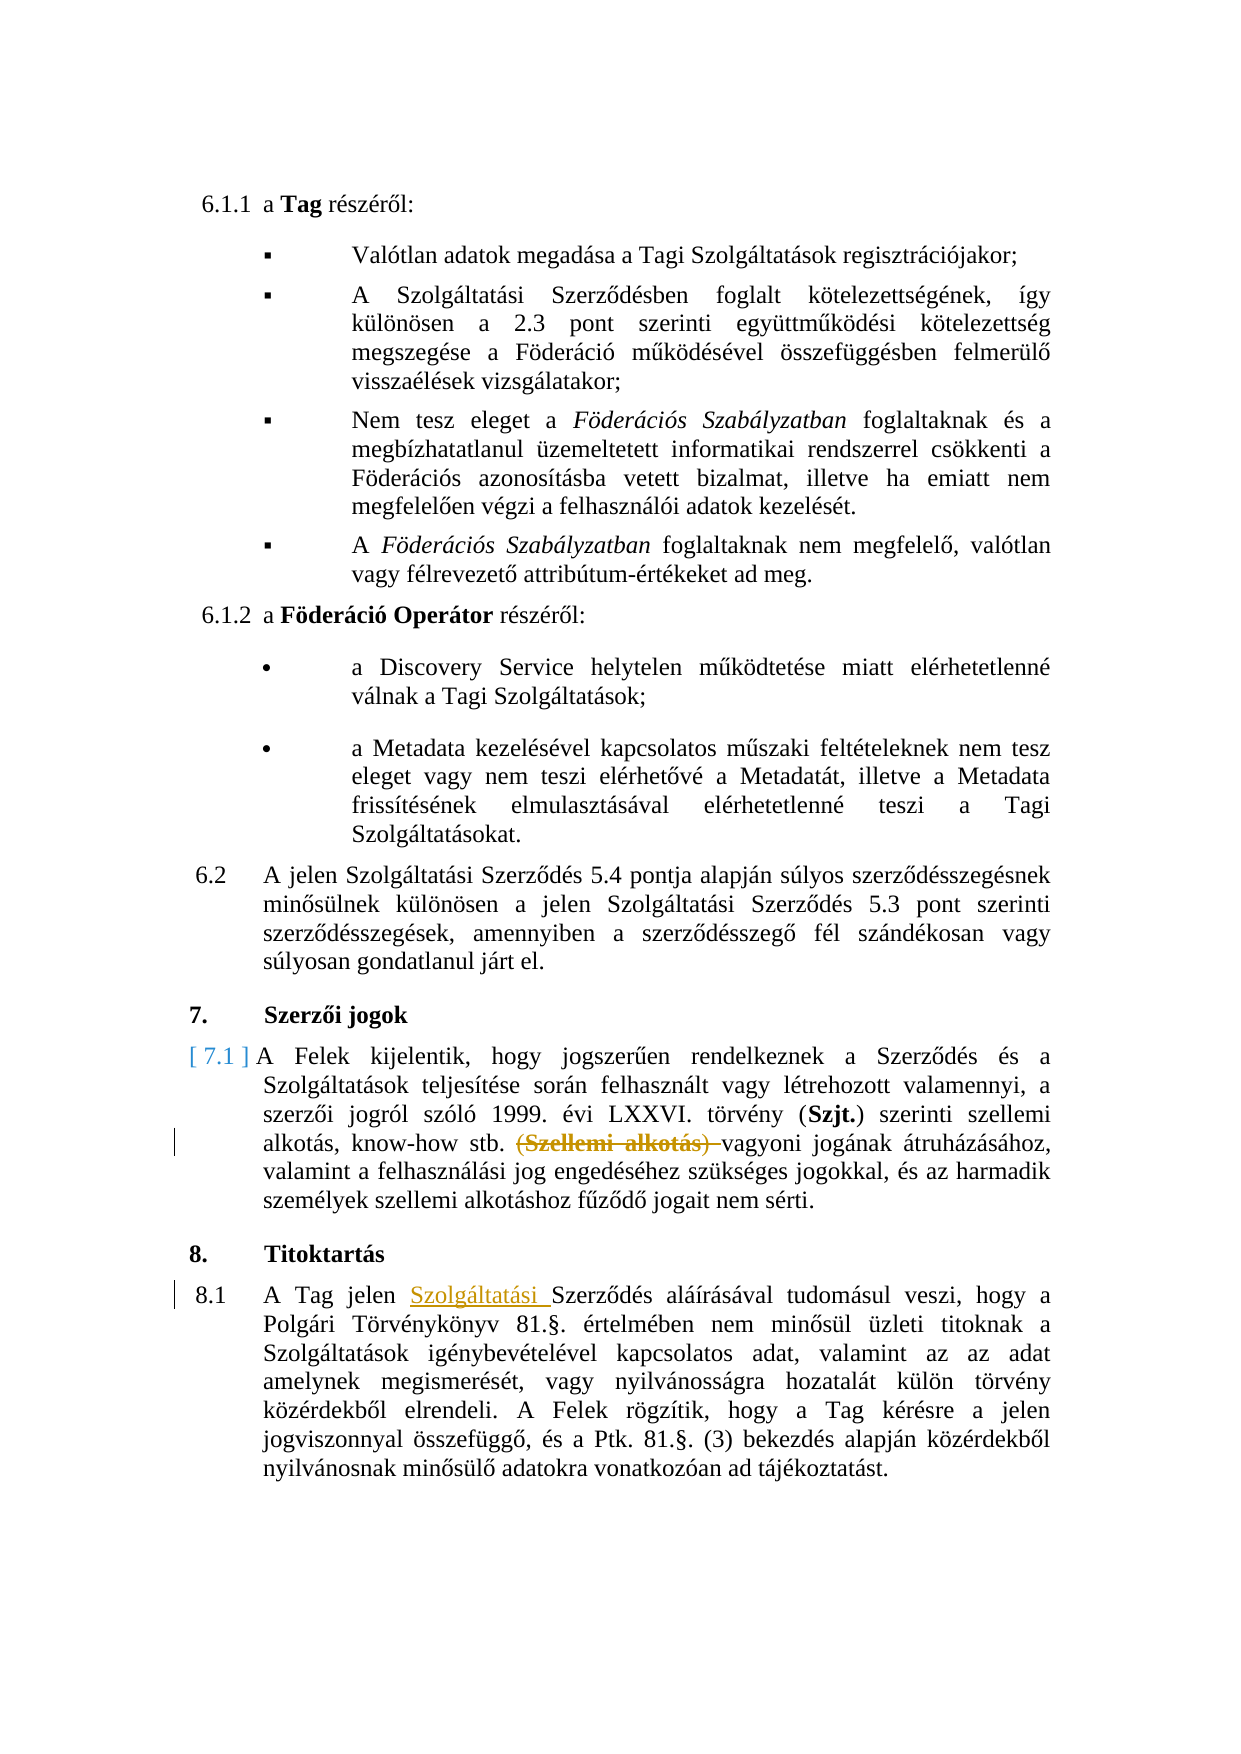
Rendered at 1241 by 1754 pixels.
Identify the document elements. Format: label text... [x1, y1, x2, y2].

list a Discovery Service helytelen működtetése miatt elérhetetlenné válnak a Tagi Szolgáltatások; [263, 652, 1051, 710]
list A jelen Szolgáltatási Szerződés 5.4 pontja alapján súlyos szerződésszegésnek minősülnek különösen a jelen Szolgáltatási Szerződés 5.3 pont szerinti szerződésszegések, amennyiben a szerződésszegő fél szándékosan vagy súlyosan gondatlanul járt el. [189, 860, 1051, 975]
list Szerzői jogok [189, 1000, 1051, 1029]
list A Föderációs Szabályzatban foglaltaknak nem megfelelő, valótlan vagy félrevezető attribútum-értékeket ad meg. [263, 531, 1051, 588]
list A Szolgáltatási Szerződésben foglalt kötelezettségének, így különösen a 2.3 pont szerinti együttműködési kötelezettség megszegése a Föderáció működésével összefüggésben felmerülő visszaélések vizsgálatakor; [263, 280, 1051, 395]
list Nem tesz eleget a Föderációs Szabályzatban foglaltaknak és a megbízhatatlanul üzemeltetett informatikai rendszerrel csökkenti a Föderációs azonosításba vetett bizalmat, illetve ha emiatt nem megfelelően végzi a felhasználói adatok kezelését. [263, 405, 1051, 520]
list A Tag jelen Szolgáltatási Szerződés aláírásával tudomásul veszi, hogy a Polgári Törvénykönyv 81.§. értelmében nem minősül üzleti titoknak a Szolgáltatások igénybevételével kapcsolatos adat, valamint az az adat amelynek megismerését, vagy nyilvánosságra hozatalát külön törvény közérdekből elrendeli. A Felek rögzítik, hogy a Tag kérésre a jelen jogviszonnyal összefüggő, és a Ptk. 81.§. (3) bekezdés alapján közérdekből nyilvánosnak minősülő adatokra vonatkozóan ad tájékoztatást. [189, 1280, 1051, 1481]
list a Metadata kezelésével kapcsolatos műszaki feltételeknek nem tesz eleget vagy nem teszi elérhetővé a Metadatát, illetve a Metadata frissítésének elmulasztásával elérhetetlenné teszi a Tagi Szolgáltatásokat. [263, 733, 1051, 848]
list a Tag részéről: [189, 189, 1051, 218]
list Valótlan adatok megadása a Tagi Szolgáltatások regisztrációjakor; [263, 241, 1051, 269]
list Titoktartás [189, 1239, 1051, 1268]
list a Föderáció Operátor részéről: [189, 601, 1051, 629]
list A Felek kijelentik, hogy jogszerűen rendelkeznek a Szerződés és a Szolgáltatások teljesítése során felhasznált vagy létrehozott valamennyi, a szerzői jogról szóló 1999. évi LXXVI. törvény (Szjt.) szerinti szellemi alkotás, know-how stb. vagyoni jogának átruházásához, valamint a felhasználási jog engedéséhez szükséges jogokkal, és az harmadik személyek szellemi alkotáshoz fűződő jogait nem sérti. [189, 1041, 1051, 1214]
